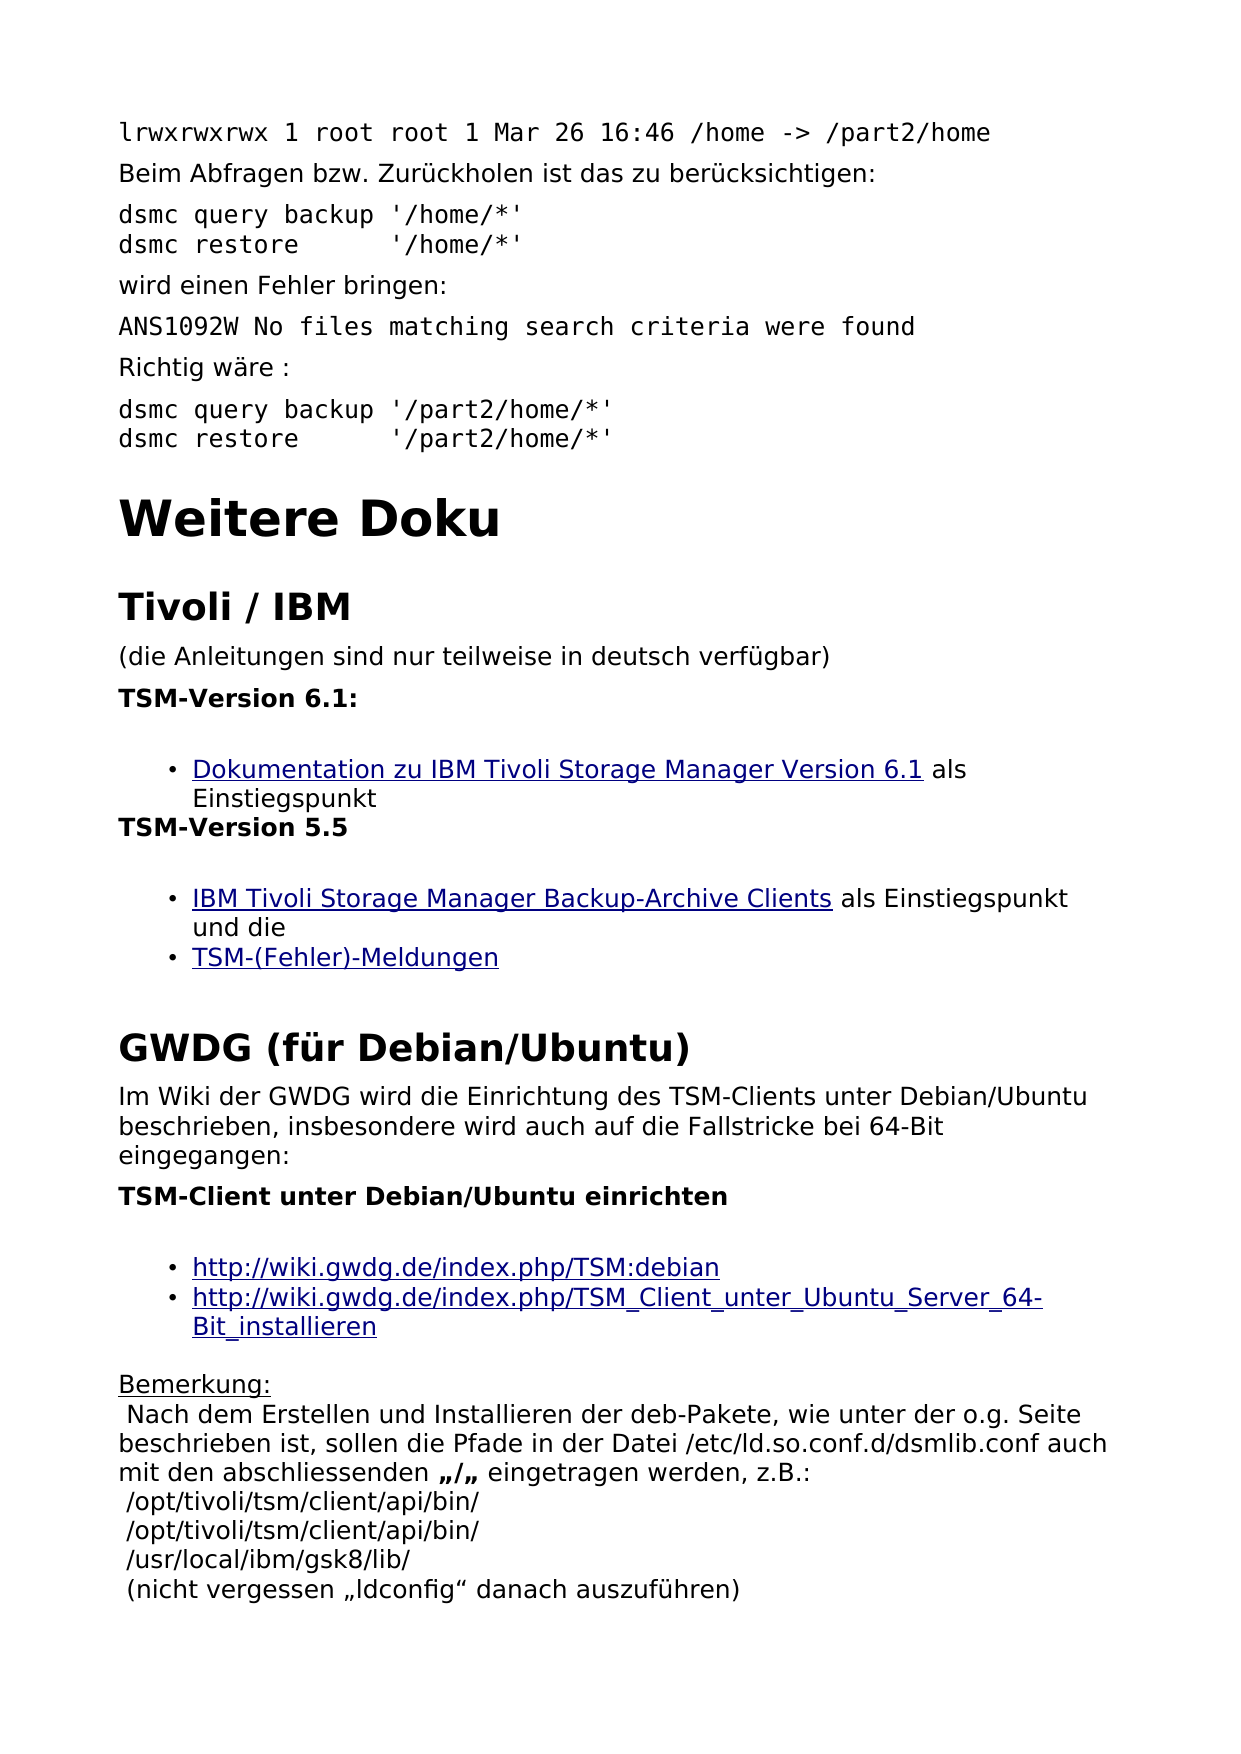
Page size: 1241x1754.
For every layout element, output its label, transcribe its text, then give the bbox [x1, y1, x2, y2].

list IBM Tivoli Storage Manager Backup-Archive Clients als Einstiegspunkt und die [177, 884, 1122, 943]
text lrwxrwxrwx 1 root root 1 Mar 26 16:46 /home -> /part2/home [118, 118, 1122, 147]
list http://wiki.gwdg.de/index.php/TSM:debian [177, 1254, 1122, 1283]
subtitle Weitere Doku [118, 490, 1122, 548]
subtitle Tivoli / IBM [118, 586, 1122, 629]
text TSM-Version 6.1: [118, 684, 1122, 713]
text wird einen Fehler bringen: [118, 271, 1122, 300]
text Bemerkung: Nach dem Erstellen und Installieren der deb-Pakete, wie unter der o.g. Seite beschrieben ist, sollen die Pfade in der Datei /etc/ld.so.conf.d/dsmlib.conf auch mit den abschliessenden „/„ eingetragen werden, z.B.: /opt/tivoli/tsm/client/api/bin/ /opt/tivoli/tsm/client/api/bin/ /usr/local/ibm/gsk8/lib/ (nicht vergessen „ldconfig“ danach auszuführen) [118, 1371, 1122, 1633]
list TSM-(Fehler)-Meldungen [177, 943, 1122, 972]
subtitle GWDG (für Debian/Ubuntu) [118, 1026, 1122, 1070]
text ANS1092W No files matching search criteria were found [118, 312, 1122, 342]
text dsmc query backup '/part2/home/*' dsmc restore '/part2/home/*' [118, 395, 1122, 453]
text TSM-Version 5.5 [118, 813, 1122, 842]
text dsmc query backup '/home/*' dsmc restore '/home/*' [118, 201, 1122, 259]
text TSM-Client unter Debian/Ubuntu einrichten [118, 1182, 1122, 1212]
list Dokumentation zu IBM Tivoli Storage Manager Version 6.1 als Einstiegspunkt [177, 755, 1122, 813]
text Richtig wäre : [118, 353, 1122, 383]
text (die Anleitungen sind nur teilweise in deutsch verfügbar) [118, 642, 1122, 671]
list http://wiki.gwdg.de/index.php/TSM_Client_unter_Ubuntu_Server_64-Bit_installieren [177, 1283, 1122, 1341]
text Im Wiki der GWDG wird die Einrichtung des TSM-Clients unter Debian/Ubuntu beschrieben, insbesondere wird auch auf die Fallstricke bei 64-Bit eingegangen: [118, 1082, 1122, 1170]
text Beim Abfragen bzw. Zurückholen ist das zu berücksichtigen: [118, 159, 1122, 188]
